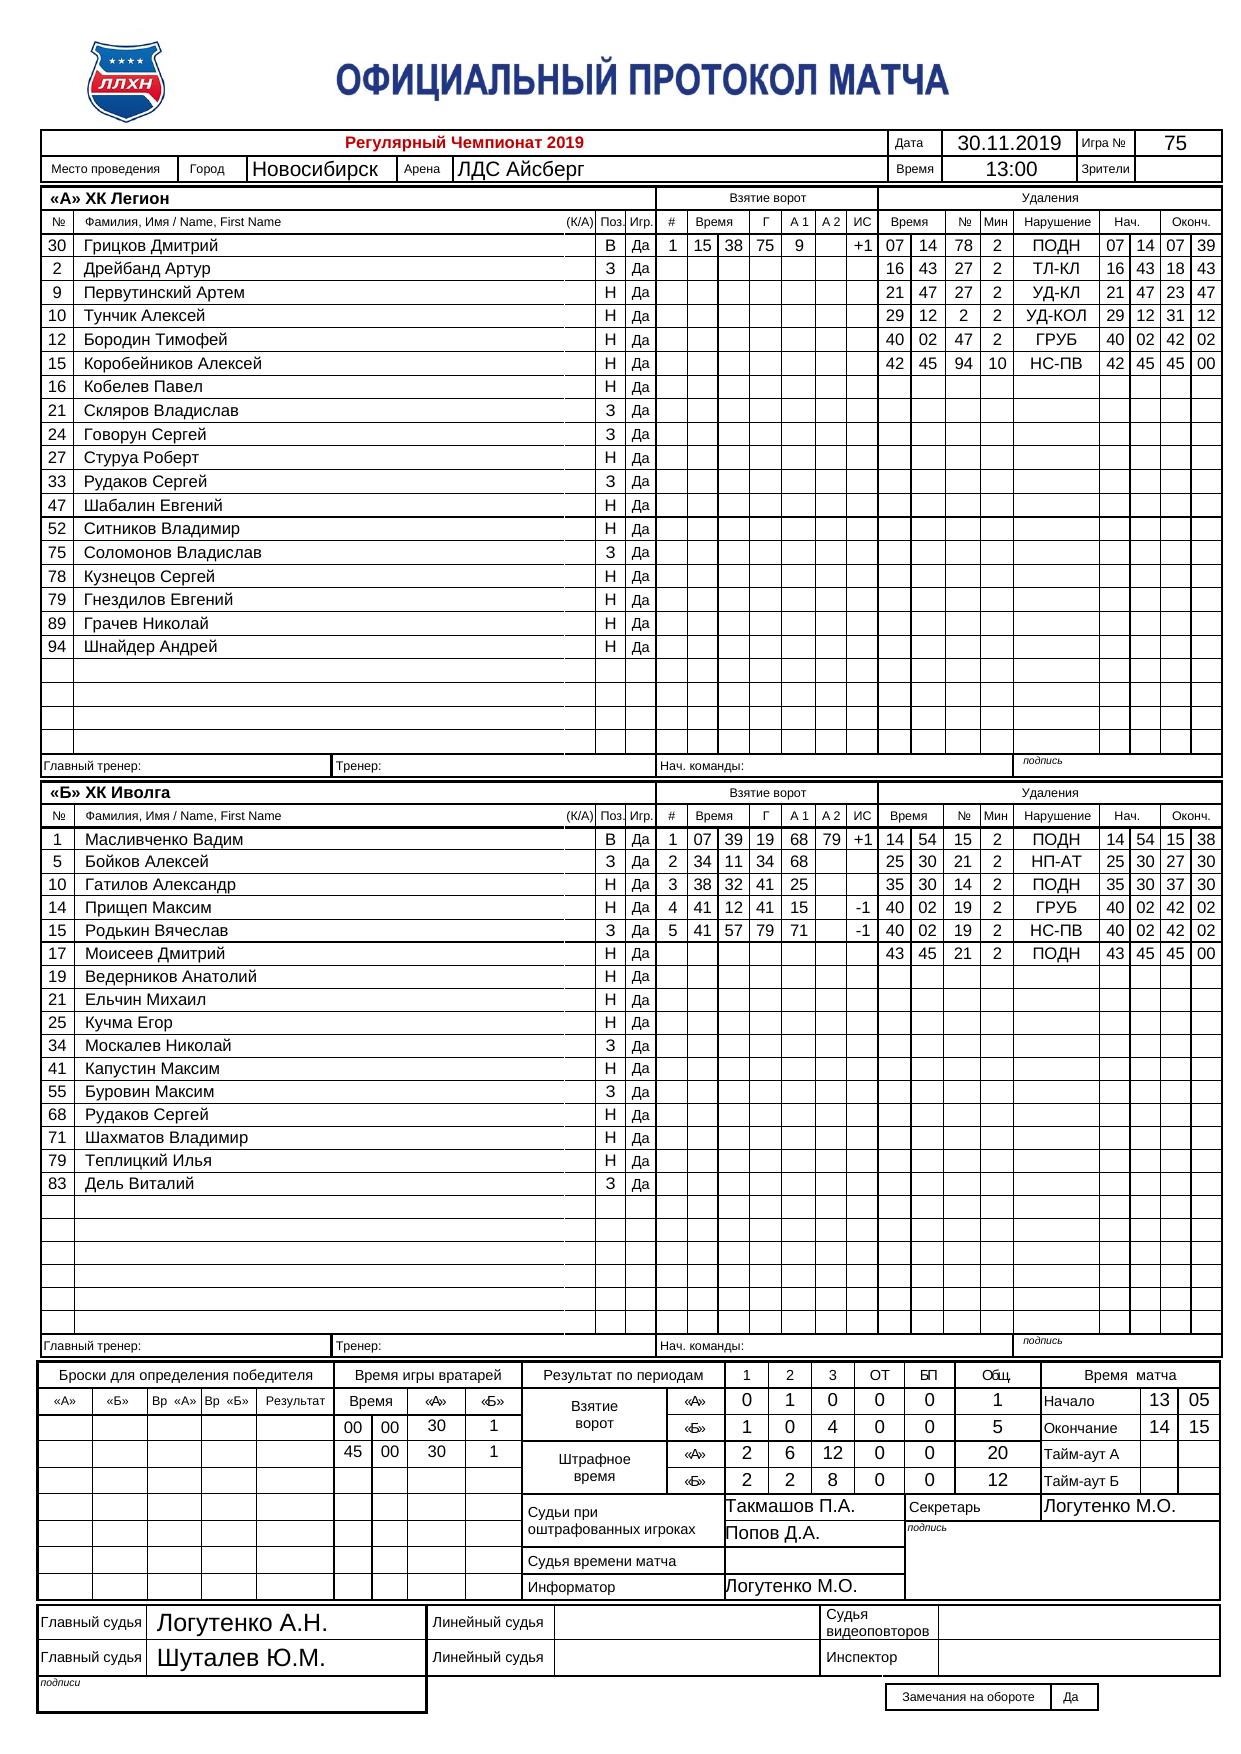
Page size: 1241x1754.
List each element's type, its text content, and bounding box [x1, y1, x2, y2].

table_cell 27 [42, 446, 73, 469]
table_cell [75, 1265, 564, 1287]
table_cell 14 [1141, 1415, 1177, 1440]
table_cell 35 [879, 874, 910, 895]
table_cell 41 [750, 896, 781, 918]
table_cell [750, 1242, 781, 1264]
table_cell [565, 328, 595, 351]
table_cell Да [626, 612, 655, 634]
table_cell [912, 683, 945, 706]
table_cell Город [179, 157, 246, 181]
table_cell [879, 707, 910, 729]
table_cell [1014, 470, 1099, 493]
table_cell [1131, 1058, 1160, 1079]
table_cell [750, 1219, 781, 1241]
table_cell [565, 1058, 595, 1079]
table_cell [565, 518, 595, 540]
table_cell [750, 281, 781, 303]
table_cell -1 [847, 896, 877, 918]
table_cell Да [626, 896, 655, 918]
table_cell [879, 423, 910, 445]
table_cell [782, 730, 815, 753]
table_cell [782, 518, 815, 540]
table_cell Логутенко А.Н. [147, 1606, 425, 1639]
table_cell [1131, 683, 1160, 706]
table_cell [879, 1242, 910, 1264]
table_cell [626, 1219, 655, 1241]
table_cell [847, 612, 877, 634]
table_cell [719, 683, 749, 706]
table_cell [373, 1468, 407, 1493]
table_cell НС-ПВ [1014, 352, 1099, 374]
table_cell [981, 1311, 1013, 1333]
table_cell Да [626, 1012, 655, 1033]
table_cell Арена [398, 157, 452, 181]
table_cell [816, 541, 846, 564]
table_cell [1131, 494, 1160, 516]
table_cell [782, 328, 815, 351]
table_cell [944, 1058, 980, 1079]
table_cell [719, 1196, 749, 1218]
table_cell [946, 518, 980, 540]
table_cell Время [688, 211, 749, 233]
table_cell 9 [42, 281, 73, 303]
table_cell 45 [1131, 943, 1160, 964]
table_cell [257, 1547, 333, 1573]
table_cell 10 [42, 874, 74, 895]
table_cell [1141, 1441, 1177, 1467]
table_cell [719, 1035, 749, 1057]
table_cell [750, 1150, 781, 1172]
table_cell З [596, 470, 625, 493]
table_cell [719, 376, 749, 398]
table_cell [879, 1150, 910, 1172]
table_cell [750, 1035, 781, 1057]
table_cell Да [626, 966, 655, 987]
table_cell [726, 1548, 904, 1573]
table_cell ПОДН [1014, 874, 1099, 895]
table_cell [657, 423, 687, 445]
table_cell [202, 1494, 256, 1520]
table_cell 2 [981, 257, 1013, 280]
table_cell [879, 1104, 910, 1126]
table_cell [202, 1547, 256, 1573]
table_cell [1161, 1104, 1190, 1126]
table_cell [816, 1127, 846, 1149]
table_cell [1192, 1173, 1221, 1195]
table_cell 43 [879, 943, 910, 964]
table_cell [565, 1311, 595, 1333]
table_cell [93, 1441, 147, 1467]
table_cell [1100, 1173, 1129, 1195]
table_cell [879, 1311, 910, 1333]
table_cell [782, 943, 815, 964]
table_cell 83 [42, 1173, 74, 1195]
table_header Дата [889, 131, 941, 155]
table_cell [565, 943, 595, 964]
table_cell 02 [1192, 896, 1221, 918]
table_cell [1161, 1035, 1190, 1057]
table_cell [847, 281, 877, 303]
table_cell Н [596, 518, 625, 540]
table_cell [946, 659, 980, 682]
table_cell Дрейбанд Артур [74, 257, 564, 280]
table_cell [946, 494, 980, 516]
table_cell 07 [1100, 235, 1129, 256]
table_cell [847, 989, 877, 1011]
table_cell [912, 446, 945, 469]
table_cell 2 [981, 874, 1013, 895]
table_cell 25 [879, 850, 910, 872]
table_cell [626, 1196, 655, 1218]
table_cell 42 [1161, 896, 1190, 918]
table_cell Н [596, 636, 625, 658]
table_cell 2 [726, 1442, 768, 1467]
table_header Общ. [956, 1363, 1040, 1387]
table_cell [688, 612, 717, 634]
table_cell [750, 541, 781, 564]
table_cell [879, 659, 910, 682]
table_cell [719, 352, 749, 374]
table_cell [1161, 565, 1190, 587]
table_cell [816, 565, 846, 587]
table_cell [912, 636, 945, 658]
table_cell [1100, 541, 1129, 564]
table_cell Нач. команды: [657, 755, 1012, 776]
table_cell 43 [1192, 257, 1221, 280]
table_cell Дель Виталий [75, 1173, 564, 1195]
table_cell [816, 1242, 846, 1264]
table_cell [373, 1521, 407, 1546]
table_cell [626, 1265, 655, 1287]
table_cell [816, 920, 846, 941]
table_cell [688, 305, 717, 327]
table_cell [688, 376, 717, 398]
table_cell [912, 612, 945, 634]
table_cell [939, 1640, 1219, 1675]
table_cell № [42, 805, 74, 826]
table_cell [688, 588, 717, 611]
table_cell Игр. [626, 211, 655, 233]
table_cell 43 [1131, 257, 1160, 280]
table_cell [688, 518, 717, 540]
table_cell [1014, 636, 1099, 658]
table_cell Тренер: [333, 755, 655, 776]
table_cell 02 [1131, 896, 1160, 918]
table_cell [1131, 1242, 1160, 1264]
table_cell [912, 989, 943, 1011]
table_cell [816, 1265, 846, 1287]
table_cell [879, 1219, 910, 1241]
table_cell [688, 1173, 717, 1195]
table_cell [1100, 989, 1129, 1011]
table_cell Шабалин Евгений [74, 494, 564, 516]
table_cell Окончание [1042, 1415, 1140, 1440]
table_cell [750, 1173, 781, 1195]
table_cell Логутенко М.О. [726, 1575, 904, 1599]
table_cell [944, 1196, 980, 1218]
table_cell [596, 683, 625, 706]
table_header Да [1052, 1685, 1097, 1709]
table_cell Да [626, 636, 655, 658]
table_cell Говорун Сергей [74, 423, 564, 445]
table_cell [1014, 1288, 1099, 1310]
table_cell Нарушение [1014, 211, 1099, 233]
table_cell [408, 1494, 465, 1520]
table_cell [93, 1468, 147, 1493]
table_cell [879, 1288, 910, 1310]
table_cell Да [626, 446, 655, 469]
table_cell [1192, 1127, 1221, 1149]
table_cell [847, 730, 877, 753]
table_cell ЛДС Айсберг [454, 157, 887, 181]
table_cell [42, 659, 73, 682]
table_cell Такмашов П.А. [726, 1495, 904, 1520]
table_cell [879, 1127, 910, 1149]
table_cell 12 [956, 1468, 1040, 1493]
table_cell Да [626, 1035, 655, 1057]
table_cell 68 [782, 829, 815, 849]
table_cell [565, 352, 595, 374]
table_cell [944, 1012, 980, 1033]
table_cell [782, 588, 815, 611]
table_cell 34 [688, 850, 717, 872]
table_cell 1 [726, 1415, 768, 1440]
table_cell Н [596, 281, 625, 303]
table_cell 0 [855, 1468, 904, 1493]
table_cell 13 [1141, 1389, 1177, 1413]
table_cell [981, 1196, 1013, 1218]
table_cell 0 [905, 1389, 954, 1413]
table_cell 19 [944, 896, 980, 918]
table_cell [847, 1242, 877, 1264]
table_cell [981, 659, 1013, 682]
table_cell [626, 1311, 655, 1333]
table_cell [879, 446, 910, 469]
table_cell +1 [847, 235, 877, 256]
table_cell [1014, 683, 1099, 706]
table_cell [1099, 1682, 1220, 1711]
table_cell [981, 470, 1013, 493]
table_cell 05 [1179, 1389, 1219, 1413]
table_cell [981, 1104, 1013, 1126]
table_cell [816, 352, 846, 374]
table_cell ИС [847, 211, 877, 233]
table_cell 19 [944, 920, 980, 941]
table_cell [408, 1574, 465, 1599]
table_cell [1131, 1012, 1160, 1033]
table_cell Да [626, 352, 655, 374]
table_cell 12 [1192, 305, 1221, 327]
table_cell Москалев Николай [75, 1035, 564, 1057]
table_cell [879, 683, 910, 706]
table_cell [750, 518, 781, 540]
table_cell [596, 1219, 625, 1241]
table_cell [1161, 1242, 1190, 1264]
table_cell [750, 1058, 781, 1079]
table_cell [688, 281, 717, 303]
table_cell [782, 281, 815, 303]
table_cell [257, 1416, 333, 1440]
table_cell [946, 636, 980, 658]
table_cell [816, 1081, 846, 1103]
table_cell [719, 943, 749, 964]
table_cell [879, 399, 910, 422]
table_cell [782, 707, 815, 729]
table_cell З [596, 1081, 625, 1103]
table_cell [847, 565, 877, 587]
table_cell [912, 565, 945, 587]
table_cell [688, 943, 717, 964]
table_cell [944, 966, 980, 987]
table_cell [879, 1058, 910, 1079]
table_cell [1014, 446, 1099, 469]
table_header Удаления [879, 188, 1221, 209]
table_cell [944, 1104, 980, 1126]
table_cell [466, 1494, 521, 1520]
table_cell [1131, 470, 1160, 493]
table_cell [1100, 683, 1129, 706]
table_cell [1161, 1150, 1190, 1172]
table_cell [719, 494, 749, 516]
table_cell [1014, 376, 1099, 398]
table_cell [688, 989, 717, 1011]
table_cell [688, 328, 717, 351]
table_cell 13:00 [943, 157, 1076, 181]
table_cell 12 [912, 305, 945, 327]
table_cell 2 [981, 829, 1013, 849]
table_cell [202, 1574, 256, 1599]
table_cell [816, 1150, 846, 1172]
table_cell [1100, 494, 1129, 516]
table_cell Время [688, 805, 749, 826]
table_cell 30 [42, 235, 73, 256]
table_cell [719, 730, 749, 753]
table_cell 20 [956, 1442, 1040, 1467]
table_cell [782, 257, 815, 280]
table_cell [565, 281, 595, 303]
table_cell 25 [1100, 850, 1129, 872]
table_cell [912, 1127, 943, 1149]
table_cell 40 [879, 920, 910, 941]
table_cell [1192, 376, 1221, 398]
table_cell 2 [42, 257, 73, 280]
table_cell [719, 328, 749, 351]
table_cell [626, 707, 655, 729]
table_cell [750, 257, 781, 280]
table_cell [719, 989, 749, 1011]
table_cell Н [596, 612, 625, 634]
table_cell [257, 1494, 333, 1520]
table_cell Стуруа Роберт [74, 446, 564, 469]
table_cell [39, 1547, 92, 1573]
table_cell [782, 470, 815, 493]
table_cell [750, 1081, 781, 1103]
table_cell [750, 305, 781, 327]
table_cell Главный судья [39, 1640, 146, 1675]
table_cell 25 [782, 874, 815, 895]
table_cell [657, 1173, 687, 1195]
table_cell № [944, 805, 980, 826]
table_cell [719, 966, 749, 987]
table_cell 31 [1161, 305, 1190, 327]
table_cell [750, 1311, 781, 1333]
table_cell Да [626, 376, 655, 398]
table_cell Н [596, 446, 625, 469]
table_cell [1192, 612, 1221, 634]
table_cell [750, 376, 781, 398]
table_cell 4 [812, 1415, 854, 1440]
table_cell [202, 1468, 256, 1493]
table_cell [565, 257, 595, 280]
table_header 3 [812, 1363, 854, 1387]
table_cell [688, 257, 717, 280]
table_cell 42 [1100, 352, 1129, 374]
table_cell [719, 659, 749, 682]
table_cell [782, 636, 815, 658]
table_cell [466, 1468, 521, 1493]
table_cell 47 [946, 328, 980, 351]
table_cell 43 [1100, 943, 1129, 964]
table_cell [688, 1311, 717, 1333]
table_cell [657, 636, 687, 658]
table_cell Время [335, 1389, 407, 1413]
table_cell [1161, 376, 1190, 398]
table_cell [1161, 423, 1190, 445]
table_cell 41 [42, 1058, 74, 1079]
table_cell [816, 328, 846, 351]
table_cell З [596, 423, 625, 445]
table_cell [750, 636, 781, 658]
table_cell [782, 683, 815, 706]
table_cell [257, 1521, 333, 1546]
table_cell Рудаков Сергей [74, 470, 564, 493]
table_cell [816, 1219, 846, 1241]
table_cell Нарушение [1014, 805, 1099, 826]
table_cell [42, 1196, 74, 1218]
table_cell [1131, 1196, 1160, 1218]
table_cell [565, 423, 595, 445]
table_cell [596, 1288, 625, 1310]
table_cell [782, 1265, 815, 1287]
table_cell 5 [657, 920, 687, 941]
table_cell [657, 1265, 687, 1287]
table_cell [1131, 518, 1160, 540]
table_cell [1192, 1081, 1221, 1103]
table_cell [782, 1127, 815, 1149]
table_cell Да [626, 257, 655, 280]
table_cell [39, 1574, 92, 1599]
table_cell Н [596, 1127, 625, 1149]
table_cell [879, 1012, 910, 1033]
table_cell [912, 707, 945, 729]
table_cell [750, 612, 781, 634]
table_cell [1014, 1196, 1099, 1218]
table_cell [782, 423, 815, 445]
table_header БП [905, 1363, 954, 1387]
table_cell [1131, 989, 1160, 1011]
table_cell [1014, 494, 1099, 516]
table_header Время игры вратарей [335, 1363, 521, 1387]
table_cell Шнайдер Андрей [74, 636, 564, 658]
table_cell А 2 [816, 805, 846, 826]
table_cell [688, 1081, 717, 1103]
table_cell 19 [750, 829, 781, 849]
table_cell [816, 850, 846, 872]
table_cell [719, 423, 749, 445]
table_cell Гнездилов Евгений [74, 588, 564, 611]
table_cell 10 [981, 352, 1013, 374]
table_cell [1100, 399, 1129, 422]
table_cell [750, 588, 781, 611]
table_cell Секретарь [906, 1495, 1040, 1520]
table_cell [657, 1058, 687, 1079]
table_cell [1161, 518, 1190, 540]
table_header 30.11.2019 [943, 131, 1076, 155]
table_cell [1161, 399, 1190, 422]
table_cell 55 [42, 1081, 74, 1103]
table_cell Грицков Дмитрий [74, 235, 564, 256]
table_cell [596, 1196, 625, 1218]
table_cell Да [626, 588, 655, 611]
table_cell НС-ПВ [1014, 920, 1099, 941]
table_cell Ведерников Анатолий [75, 966, 564, 987]
table_cell ТЛ-КЛ [1014, 257, 1099, 280]
table_cell [912, 494, 945, 516]
table_header Время матча [1042, 1363, 1219, 1387]
table_cell [335, 1468, 371, 1493]
table_cell [782, 1150, 815, 1172]
table_cell [42, 1311, 74, 1333]
table_cell [816, 989, 846, 1011]
table_cell [1131, 565, 1160, 587]
table_cell [944, 1081, 980, 1103]
table_cell 40 [1100, 896, 1129, 918]
table_cell [75, 1242, 564, 1264]
table_cell [565, 874, 595, 895]
table_cell [688, 352, 717, 374]
table_cell [719, 518, 749, 540]
table_cell [912, 1150, 943, 1172]
table_cell 43 [912, 257, 945, 280]
table_cell [847, 1127, 877, 1149]
table_cell [912, 1058, 943, 1079]
table_cell # [657, 211, 687, 233]
table_cell [1014, 1265, 1099, 1287]
table_cell [1100, 966, 1129, 987]
table_cell Да [626, 399, 655, 422]
table_cell [847, 1150, 877, 1172]
table_cell [657, 588, 687, 611]
table_cell [719, 612, 749, 634]
table_cell Шуталев Ю.М. [147, 1640, 425, 1675]
table_cell 54 [1131, 829, 1160, 849]
table_cell [1192, 1288, 1221, 1310]
table_cell [847, 1288, 877, 1310]
table_cell 15 [1179, 1415, 1219, 1440]
table_cell [1192, 989, 1221, 1011]
table_cell [39, 1521, 92, 1546]
table_cell 07 [1161, 235, 1190, 256]
table_cell [782, 399, 815, 422]
table_cell [1192, 636, 1221, 658]
table_cell [596, 730, 625, 753]
table_cell [782, 494, 815, 516]
table_cell [981, 1081, 1013, 1103]
table_cell Коробейников Алексей [74, 352, 564, 374]
table_cell [816, 636, 846, 658]
table_cell Судья времени матча [523, 1548, 724, 1573]
table_cell НП-АТ [1014, 850, 1099, 872]
table_cell [657, 730, 687, 753]
table_cell [1014, 1150, 1099, 1172]
table_cell [879, 730, 910, 753]
table_cell «Б» [668, 1415, 724, 1440]
table_cell 6 [769, 1442, 811, 1467]
table_cell Поз. [596, 805, 625, 826]
table_cell 15 [944, 829, 980, 849]
table_cell [688, 494, 717, 516]
table_cell (К/А) [565, 211, 595, 233]
table_cell 02 [1192, 920, 1221, 941]
table_cell Соломонов Владислав [74, 541, 564, 564]
table_cell 30 [408, 1441, 465, 1467]
table_header 2 [769, 1363, 811, 1387]
table_cell [626, 1288, 655, 1310]
table_cell 71 [42, 1127, 74, 1149]
table_header Замечания на обороте [887, 1685, 1050, 1709]
table_cell [719, 1012, 749, 1033]
table_cell [1161, 730, 1190, 753]
table_cell [1100, 1288, 1129, 1310]
table_cell [719, 707, 749, 729]
table_cell 79 [816, 829, 846, 849]
table_cell [1100, 1058, 1129, 1079]
table_cell 40 [1100, 328, 1129, 351]
table_cell 17 [42, 943, 74, 964]
table_cell [816, 1311, 846, 1333]
table_cell [879, 966, 910, 987]
table_cell [816, 281, 846, 303]
table_cell -1 [847, 920, 877, 941]
table_cell [1192, 1311, 1221, 1333]
table_cell З [596, 1173, 625, 1195]
table_cell [1161, 1219, 1190, 1241]
table_cell 02 [912, 328, 945, 351]
table_cell Да [626, 1150, 655, 1172]
table_cell [912, 1242, 943, 1264]
table_cell [1131, 1288, 1160, 1310]
table_cell 21 [944, 850, 980, 872]
table_cell 14 [1100, 829, 1129, 849]
table_cell Фамилия, Имя / Name, First Name [75, 805, 565, 826]
table_cell Да [626, 305, 655, 327]
table_cell [981, 1127, 1013, 1149]
table_cell [912, 399, 945, 422]
table_cell [657, 1081, 687, 1103]
table_cell [565, 683, 595, 706]
table_cell 07 [688, 829, 717, 849]
table_cell подписи [39, 1677, 425, 1711]
table_cell [946, 683, 980, 706]
table_cell 02 [1192, 328, 1221, 351]
table_cell Да [626, 423, 655, 445]
table_cell А 1 [782, 805, 815, 826]
table_cell [148, 1468, 201, 1493]
table_cell [39, 1494, 92, 1520]
table_cell ПОДН [1014, 943, 1099, 964]
table_cell Нач. [1100, 805, 1160, 826]
table_cell [816, 874, 846, 895]
table_cell [847, 376, 877, 398]
table_cell [912, 470, 945, 493]
table_cell [981, 966, 1013, 987]
table_cell 0 [855, 1442, 904, 1467]
table_cell [1100, 1242, 1129, 1264]
table_cell [657, 328, 687, 351]
table_cell [847, 1081, 877, 1103]
table_cell [847, 683, 877, 706]
table_cell [946, 376, 980, 398]
table_cell 30 [1131, 850, 1160, 872]
table_cell № [42, 211, 73, 233]
table_cell 1 [769, 1389, 811, 1413]
table_cell [373, 1574, 407, 1599]
table_cell [657, 1242, 687, 1264]
table_cell [912, 730, 945, 753]
table_cell [912, 518, 945, 540]
table_cell [912, 1265, 943, 1287]
table_cell 15 [42, 920, 74, 941]
table_cell 71 [782, 920, 815, 941]
table_cell А 2 [816, 211, 846, 233]
table_cell [981, 1012, 1013, 1033]
table_cell Тунчик Алексей [74, 305, 564, 327]
table_cell Да [626, 1081, 655, 1103]
table_cell [1100, 376, 1129, 398]
table_cell Н [596, 1058, 625, 1079]
table_cell [1192, 966, 1221, 987]
table_cell [1100, 470, 1129, 493]
table_cell [912, 1173, 943, 1195]
table_cell Н [596, 874, 625, 895]
table_cell [1192, 1104, 1221, 1126]
table_cell [1131, 588, 1160, 611]
table_cell [1014, 730, 1099, 753]
table_cell [719, 588, 749, 611]
table_cell [912, 1012, 943, 1033]
table_cell Вр «Б» [202, 1389, 256, 1413]
table_cell [1179, 1441, 1219, 1467]
table_cell Время [889, 157, 941, 181]
table_cell [847, 966, 877, 987]
table_cell [1192, 1265, 1221, 1287]
table_cell [750, 989, 781, 1011]
table_cell 29 [879, 305, 910, 327]
table_cell [879, 376, 910, 398]
table_cell [879, 612, 910, 634]
table_cell [565, 612, 595, 634]
table_cell [202, 1416, 256, 1440]
table_cell [782, 1012, 815, 1033]
table_header «А» ХК Легион [42, 188, 655, 209]
table_cell [657, 494, 687, 516]
table_cell [816, 707, 846, 729]
table_cell [719, 305, 749, 327]
table_cell [847, 446, 877, 469]
table_cell 1 [657, 235, 687, 256]
table_cell [1192, 683, 1221, 706]
table_cell [1131, 1127, 1160, 1149]
table_cell [883, 1677, 1220, 1681]
table_cell 00 [335, 1416, 371, 1440]
table_cell 00 [1192, 943, 1221, 964]
table_cell [42, 730, 73, 753]
table_cell 42 [879, 352, 910, 374]
table_cell 45 [912, 352, 945, 374]
table_cell [657, 541, 687, 564]
table_cell [657, 659, 687, 682]
table_cell [42, 683, 73, 706]
table_cell [816, 399, 846, 422]
table_cell З [596, 1035, 625, 1057]
table_cell [688, 565, 717, 587]
table_cell [42, 1265, 74, 1287]
table_cell [1136, 157, 1221, 181]
table_cell 5 [42, 850, 74, 872]
table_cell Оконч. [1161, 805, 1221, 826]
table_cell [42, 1288, 74, 1310]
table_cell Капустин Максим [75, 1058, 564, 1079]
table_cell [750, 730, 781, 753]
table_cell [148, 1494, 201, 1520]
table_cell [912, 966, 943, 987]
table_cell [1161, 470, 1190, 493]
table_cell [1014, 1081, 1099, 1103]
table_cell 68 [42, 1104, 74, 1126]
table_cell 2 [946, 305, 980, 327]
table_cell [946, 612, 980, 634]
table_cell [981, 1265, 1013, 1287]
table_cell [657, 683, 687, 706]
table_cell [847, 352, 877, 374]
table_cell [981, 989, 1013, 1011]
table_cell [946, 470, 980, 493]
table_cell [688, 1219, 717, 1241]
table_header Удаления [879, 783, 1221, 803]
table_cell [565, 1219, 595, 1241]
table_cell [1100, 423, 1129, 445]
table_cell [1100, 1311, 1129, 1333]
table_cell [75, 1196, 564, 1218]
table_cell [816, 446, 846, 469]
table_cell Линейный судья [428, 1640, 554, 1675]
table_cell [782, 1242, 815, 1264]
table_cell Да [626, 850, 655, 872]
table_cell [944, 1288, 980, 1310]
table_cell [1161, 1127, 1190, 1149]
table_cell (К/А) [565, 805, 595, 826]
table_cell 27 [946, 257, 980, 280]
table_cell Рудаков Сергей [75, 1104, 564, 1126]
table_cell 00 [373, 1416, 407, 1440]
table_cell 45 [1161, 352, 1190, 374]
table_header Взятие ворот [657, 783, 877, 803]
table_cell [565, 850, 595, 872]
table_cell [944, 1242, 980, 1264]
table_cell [1014, 541, 1099, 564]
table_cell [565, 989, 595, 1011]
table_cell [816, 376, 846, 398]
table_cell 15 [688, 235, 717, 256]
table_cell Да [626, 470, 655, 493]
table_cell [1161, 683, 1190, 706]
table_cell 25 [42, 1012, 74, 1033]
table_cell [879, 1196, 910, 1218]
table_cell [1014, 707, 1099, 729]
table_cell [466, 1574, 521, 1599]
table_cell 14 [912, 235, 945, 256]
table_cell 39 [719, 829, 749, 849]
table_cell [565, 1242, 595, 1264]
table_cell 30 [1131, 874, 1160, 895]
table_cell 1 [466, 1416, 521, 1440]
table_cell В [596, 235, 625, 256]
table_cell [847, 1219, 877, 1241]
table_cell [912, 1311, 943, 1333]
table_cell [750, 399, 781, 422]
table_cell [39, 1441, 92, 1467]
table_cell [719, 1150, 749, 1172]
table_cell 10 [42, 305, 73, 327]
table_cell [981, 1035, 1013, 1057]
table_cell [719, 1288, 749, 1310]
table_cell [981, 636, 1013, 658]
table_cell [946, 707, 980, 729]
table_cell Буровин Максим [75, 1081, 564, 1103]
table_cell 0 [905, 1442, 954, 1467]
table_cell [565, 305, 595, 327]
table_cell [688, 541, 717, 564]
table_cell Да [626, 1173, 655, 1195]
table_cell [565, 659, 595, 682]
table_cell [782, 376, 815, 398]
table_cell [565, 730, 595, 753]
table_cell 3 [657, 874, 687, 895]
table_cell 68 [782, 850, 815, 872]
table_cell Тайм-аут Б [1042, 1468, 1140, 1493]
table_cell [1192, 446, 1221, 469]
table_cell [1161, 1265, 1190, 1287]
table_cell 78 [42, 565, 73, 587]
table_cell Место проведения [42, 157, 177, 181]
table_cell [782, 1173, 815, 1195]
table_cell [946, 565, 980, 587]
table_cell Игр. [626, 805, 655, 826]
table_cell [596, 1242, 625, 1264]
table_cell Н [596, 896, 625, 918]
table_cell [148, 1441, 201, 1467]
table_cell [1131, 707, 1160, 729]
table_cell [1100, 1081, 1129, 1103]
table_cell [1131, 1150, 1160, 1172]
table_cell 0 [905, 1468, 954, 1493]
table_cell Масливченко Вадим [75, 829, 564, 849]
table_cell [1131, 376, 1160, 398]
table_cell [1100, 730, 1129, 753]
table_cell 9 [782, 235, 815, 256]
table_cell [847, 470, 877, 493]
table_cell Да [626, 920, 655, 941]
table_cell Логутенко М.О. [1042, 1495, 1219, 1520]
table_cell [688, 636, 717, 658]
table_cell [981, 730, 1013, 753]
table_header «Б» ХК Иволга [42, 783, 655, 803]
table_cell [657, 470, 687, 493]
table_cell «А» [408, 1389, 465, 1413]
table_cell [1192, 1196, 1221, 1218]
table_cell Оконч. [1161, 211, 1221, 233]
table_cell [847, 257, 877, 280]
table_cell Г [750, 211, 781, 233]
table_cell [847, 1265, 877, 1287]
table_cell 11 [719, 850, 749, 872]
table_cell № [946, 211, 980, 233]
table_cell [847, 850, 877, 872]
table_cell Фамилия, Имя / Name, First Name [74, 211, 565, 233]
table_cell [981, 541, 1013, 564]
table_cell [565, 920, 595, 941]
table_cell [626, 1242, 655, 1264]
table_cell 75 [750, 235, 781, 256]
table_cell [565, 541, 595, 564]
table_cell 45 [335, 1441, 371, 1467]
table_cell # [657, 805, 687, 826]
table_cell [847, 1173, 877, 1195]
table_cell [688, 1104, 717, 1126]
table_cell [782, 541, 815, 564]
table_cell [39, 1416, 92, 1440]
table_cell [981, 565, 1013, 587]
table_cell Время [879, 211, 945, 233]
table_cell 00 [373, 1441, 407, 1467]
table_cell [1161, 1012, 1190, 1033]
table_cell [657, 352, 687, 374]
table_cell [750, 1127, 781, 1149]
table_cell [1100, 1219, 1129, 1241]
table_cell УД-КОЛ [1014, 305, 1099, 327]
table_cell 2 [981, 281, 1013, 303]
table_header Регулярный Чемпионат 2019 [42, 131, 887, 155]
table_cell Бойков Алексей [75, 850, 564, 872]
table_cell [1161, 659, 1190, 682]
table_cell [1100, 1035, 1129, 1057]
table_cell [879, 1035, 910, 1057]
table_cell [335, 1574, 371, 1599]
table_cell [596, 1265, 625, 1287]
table_cell 02 [1131, 328, 1160, 351]
table_cell Н [596, 1150, 625, 1172]
table_cell 41 [688, 896, 717, 918]
table_cell 12 [719, 896, 749, 918]
table_cell [879, 588, 910, 611]
table_cell 40 [879, 328, 910, 351]
table_cell [912, 1104, 943, 1126]
table_cell [816, 1288, 846, 1310]
table_cell [1131, 1219, 1160, 1241]
table_cell [719, 1173, 749, 1195]
table_cell Кузнецов Сергей [74, 565, 564, 587]
table_cell [1014, 612, 1099, 634]
table_cell [1131, 1104, 1160, 1126]
table_cell [816, 943, 846, 964]
table_cell 21 [879, 281, 910, 303]
table_cell [565, 1104, 595, 1126]
table_cell [1014, 1219, 1099, 1241]
table_cell [816, 966, 846, 987]
table_cell 14 [944, 874, 980, 895]
table_cell [847, 588, 877, 611]
table_cell [847, 636, 877, 658]
table_cell [719, 1081, 749, 1103]
table_cell [782, 352, 815, 374]
table_cell 21 [944, 943, 980, 964]
table_cell 14 [879, 829, 910, 849]
table_cell [719, 565, 749, 587]
table_cell 79 [750, 920, 781, 941]
table_cell Скляров Владислав [74, 399, 564, 422]
table_cell [657, 1035, 687, 1057]
table_cell Новосибирск [248, 157, 396, 181]
table_cell [1161, 1311, 1190, 1333]
table_cell 15 [1161, 829, 1190, 849]
table_cell [816, 1196, 846, 1218]
table_cell [1161, 446, 1190, 469]
table_cell [1192, 470, 1221, 493]
table_cell [981, 1219, 1013, 1241]
table_cell «А» [668, 1389, 724, 1413]
table_cell Начало [1042, 1389, 1140, 1413]
table_cell Прищеп Максим [75, 896, 564, 918]
table_cell Да [626, 494, 655, 516]
table_cell 30 [912, 874, 943, 895]
table_cell [912, 541, 945, 564]
table_cell [816, 494, 846, 516]
table_cell [879, 518, 910, 540]
table_cell 2 [981, 850, 1013, 872]
table_cell [1131, 446, 1160, 469]
table_cell 29 [1100, 305, 1129, 327]
table_cell Да [626, 1058, 655, 1079]
table_cell [912, 1081, 943, 1103]
table_cell [944, 1150, 980, 1172]
table_cell Бородин Тимофей [74, 328, 564, 351]
table_cell «А» [39, 1389, 92, 1413]
table_cell 30 [1192, 850, 1221, 872]
table_cell [1161, 707, 1190, 729]
table_header 1 [726, 1363, 768, 1387]
table_cell [944, 1173, 980, 1195]
table_cell Н [596, 328, 625, 351]
table_cell Взятие ворот [523, 1389, 666, 1440]
table_cell [565, 470, 595, 493]
table_cell [912, 376, 945, 398]
table_cell 16 [879, 257, 910, 280]
table_cell 38 [1192, 829, 1221, 849]
table_cell 4 [657, 896, 687, 918]
table_cell [719, 470, 749, 493]
table_cell 16 [1100, 257, 1129, 280]
table_cell [657, 281, 687, 303]
table_cell [912, 1288, 943, 1310]
table_cell 2 [726, 1468, 768, 1493]
table_cell Н [596, 943, 625, 964]
table_cell Да [626, 989, 655, 1011]
table_cell [750, 494, 781, 516]
table_cell Ельчин Михаил [75, 989, 564, 1011]
table_cell [93, 1521, 147, 1546]
table_cell +1 [847, 829, 877, 849]
table_cell Нач. [1100, 211, 1160, 233]
table_cell [1192, 1242, 1221, 1264]
table_cell [657, 1012, 687, 1033]
table_cell [782, 659, 815, 682]
table_cell 34 [750, 850, 781, 872]
table_cell [981, 612, 1013, 634]
table_cell [657, 1150, 687, 1172]
table_cell [1014, 1173, 1099, 1195]
table_cell [1131, 1311, 1160, 1333]
table_cell [750, 1104, 781, 1126]
table_cell Да [626, 1104, 655, 1126]
table_cell 0 [812, 1389, 854, 1413]
table_cell 41 [750, 874, 781, 895]
table_cell [981, 423, 1013, 445]
table_cell [688, 659, 717, 682]
table_cell [912, 659, 945, 682]
table_cell Гатилов Александр [75, 874, 564, 895]
table_cell Кобелев Павел [74, 376, 564, 398]
table_cell [946, 730, 980, 753]
table_cell [847, 518, 877, 540]
table_cell [565, 1150, 595, 1172]
table_cell [719, 1219, 749, 1241]
table_cell [1161, 494, 1190, 516]
table_cell 19 [42, 966, 74, 987]
table_cell [565, 636, 595, 658]
table_cell 52 [42, 518, 73, 540]
table_cell Да [626, 518, 655, 540]
table_cell [1100, 1012, 1129, 1033]
table_cell ИС [847, 805, 877, 826]
table_cell [1131, 1035, 1160, 1057]
table_cell [42, 707, 73, 729]
table_cell [946, 423, 980, 445]
table_cell В [596, 829, 625, 849]
table_cell Тайм-аут А [1042, 1441, 1140, 1467]
table_cell [847, 1035, 877, 1057]
table_cell 37 [1161, 874, 1190, 895]
table_cell 30 [912, 850, 943, 872]
table_cell Главный тренер: [42, 1335, 330, 1356]
table_cell [946, 541, 980, 564]
table_cell Да [626, 943, 655, 964]
table_cell [657, 565, 687, 587]
table_cell [565, 896, 595, 918]
table_cell [816, 305, 846, 327]
table_cell [565, 494, 595, 516]
table_cell Н [596, 1012, 625, 1033]
table_cell [688, 1012, 717, 1033]
table_cell [750, 966, 781, 987]
table_cell [688, 1058, 717, 1079]
table_cell [946, 399, 980, 422]
table_cell [1192, 1150, 1221, 1172]
table_cell [847, 305, 877, 327]
table_cell [981, 1288, 1013, 1310]
table_cell Мин [981, 805, 1013, 826]
table_cell Н [596, 376, 625, 398]
table_cell [657, 376, 687, 398]
table_cell [1192, 541, 1221, 564]
table_cell [750, 1196, 781, 1218]
table_cell [626, 683, 655, 706]
table_cell [657, 257, 687, 280]
table_cell Мин [981, 211, 1013, 233]
table_cell [1192, 659, 1221, 682]
table_cell [257, 1441, 333, 1467]
table_cell 14 [1131, 235, 1160, 256]
table_cell [1014, 1012, 1099, 1033]
table_cell [816, 730, 846, 753]
table_cell 30 [1192, 874, 1221, 895]
table_cell [565, 235, 595, 256]
table_cell 8 [812, 1468, 854, 1493]
table_cell Родькин Вячеслав [75, 920, 564, 941]
table_cell [816, 470, 846, 493]
table_cell [39, 1468, 92, 1493]
table_cell подпись [1014, 755, 1221, 776]
table_cell [1161, 612, 1190, 634]
table_cell [981, 446, 1013, 469]
table_cell Судья видеоповторов [821, 1606, 938, 1639]
table_cell [688, 470, 717, 493]
table_cell [750, 1265, 781, 1287]
table_cell [719, 257, 749, 280]
table_cell 38 [688, 874, 717, 895]
table_cell Главный судья [39, 1606, 146, 1639]
table_cell [75, 1288, 564, 1310]
table_cell [1014, 565, 1099, 587]
table_cell УД-КЛ [1014, 281, 1099, 303]
table_cell [719, 636, 749, 658]
table_cell «А» [668, 1442, 724, 1467]
table_cell [1014, 1058, 1099, 1079]
table_cell [847, 1196, 877, 1218]
table_cell 0 [855, 1415, 904, 1440]
table_cell [466, 1521, 521, 1546]
table_cell [981, 399, 1013, 422]
table_cell [1192, 494, 1221, 516]
table_cell 2 [981, 943, 1013, 964]
table_cell [847, 423, 877, 445]
table_cell [879, 636, 910, 658]
table_cell [719, 1058, 749, 1079]
table_cell [565, 446, 595, 469]
table_cell [816, 1058, 846, 1079]
table_cell [981, 376, 1013, 398]
table_cell 12 [812, 1442, 854, 1467]
table_cell [373, 1494, 407, 1520]
table_cell [1014, 989, 1099, 1011]
table_cell [816, 683, 846, 706]
table_cell [750, 470, 781, 493]
table_cell [1192, 518, 1221, 540]
table_cell [782, 1081, 815, 1103]
table_cell [1192, 1058, 1221, 1079]
table_cell [912, 1219, 943, 1241]
table_cell Н [596, 565, 625, 587]
table_cell [1131, 612, 1160, 634]
table_cell [1100, 659, 1129, 682]
table_cell [782, 446, 815, 469]
table_cell [1161, 588, 1190, 611]
table_cell [74, 683, 564, 706]
table_cell [74, 707, 564, 729]
table_cell [408, 1468, 465, 1493]
table_cell [847, 943, 877, 964]
table_cell [148, 1521, 201, 1546]
table_cell [816, 257, 846, 280]
table_cell Инспектор [821, 1640, 938, 1675]
table_cell [816, 896, 846, 918]
table_cell [74, 730, 564, 753]
table_cell [565, 588, 595, 611]
table_cell [688, 1242, 717, 1264]
table_cell [1100, 1196, 1129, 1218]
table_cell А 1 [782, 211, 815, 233]
table_cell [1100, 707, 1129, 729]
table_cell [1192, 1219, 1221, 1241]
table_cell Да [626, 829, 655, 849]
table_cell [1161, 1288, 1190, 1310]
table_cell 42 [1161, 328, 1190, 351]
table_cell [719, 446, 749, 469]
table_cell [981, 1058, 1013, 1079]
table_cell [657, 399, 687, 422]
table_cell [750, 659, 781, 682]
table_cell [565, 1265, 595, 1287]
picture [5, 28, 1179, 129]
table_cell [847, 328, 877, 351]
table_cell [719, 1311, 749, 1333]
table_cell [565, 1035, 595, 1057]
table_cell Зрители [1078, 157, 1134, 181]
table_cell [1014, 399, 1099, 422]
table_cell [1179, 1468, 1219, 1493]
table_cell [1100, 1127, 1129, 1149]
table_cell Н [596, 588, 625, 611]
table_cell 2 [981, 328, 1013, 351]
table_cell Нач. команды: [657, 1335, 1012, 1356]
table_cell [93, 1547, 147, 1573]
table_cell [657, 989, 687, 1011]
table_cell [1161, 966, 1190, 987]
table_cell 47 [912, 281, 945, 303]
table_cell [148, 1416, 201, 1440]
table_cell [981, 1150, 1013, 1172]
table_cell [42, 1219, 74, 1241]
table_cell [93, 1574, 147, 1599]
table_cell 40 [1100, 920, 1129, 941]
table_cell [565, 707, 595, 729]
table_cell [555, 1606, 819, 1639]
table_cell [1192, 707, 1221, 729]
table_cell [816, 1104, 846, 1126]
table_cell Линейный судья [428, 1606, 554, 1639]
table_cell [1192, 565, 1221, 587]
table_cell 47 [1192, 281, 1221, 303]
table_cell [1014, 588, 1099, 611]
table_cell [657, 966, 687, 987]
table_cell [1100, 446, 1129, 469]
table_cell Результат [257, 1389, 333, 1413]
table_cell 21 [42, 989, 74, 1011]
table_cell [879, 565, 910, 587]
table_cell [1100, 612, 1129, 634]
table_cell [782, 989, 815, 1011]
table_cell 07 [879, 235, 910, 256]
table_cell Да [626, 1127, 655, 1149]
table_cell [335, 1521, 371, 1546]
table_cell [719, 1127, 749, 1149]
table_cell [750, 683, 781, 706]
table_cell 34 [42, 1035, 74, 1057]
table_cell [847, 707, 877, 729]
table_cell [657, 1311, 687, 1333]
table_cell [565, 1012, 595, 1033]
table_cell [847, 1104, 877, 1126]
table_cell подпись [906, 1522, 1219, 1599]
table_cell [782, 612, 815, 634]
table_cell [688, 1265, 717, 1287]
table_cell [466, 1547, 521, 1573]
table_cell [626, 659, 655, 682]
table_cell [1161, 1081, 1190, 1103]
table_cell Н [596, 989, 625, 1011]
table_cell [688, 446, 717, 469]
table_cell 14 [42, 896, 74, 918]
table_cell [879, 494, 910, 516]
table_cell [782, 565, 815, 587]
table_cell 0 [726, 1389, 768, 1413]
table_cell [719, 281, 749, 303]
table_cell [719, 399, 749, 422]
table_cell [981, 1242, 1013, 1264]
table_cell 42 [1161, 920, 1190, 941]
table_cell [816, 659, 846, 682]
table_cell [1131, 423, 1160, 445]
table_cell 1 [466, 1441, 521, 1467]
table_cell 12 [1131, 305, 1160, 327]
table_cell [657, 305, 687, 327]
table_cell 45 [912, 943, 943, 964]
table_cell [879, 1081, 910, 1103]
table_cell Н [596, 352, 625, 374]
table_cell [565, 829, 595, 849]
table_cell Штрафное время [523, 1442, 666, 1493]
table_cell [93, 1494, 147, 1520]
table_cell [688, 399, 717, 422]
table_cell Да [626, 541, 655, 564]
table_cell [782, 1196, 815, 1218]
table_cell 12 [42, 328, 73, 351]
table_cell ГРУБ [1014, 328, 1099, 351]
table_cell [202, 1521, 256, 1546]
table_cell [1131, 636, 1160, 658]
table_cell [1161, 989, 1190, 1011]
table_cell [816, 1035, 846, 1057]
table_cell [944, 1311, 980, 1333]
table_cell [688, 966, 717, 987]
table_cell 21 [42, 399, 73, 422]
table_cell 5 [956, 1415, 1040, 1440]
table_cell [879, 989, 910, 1011]
table_cell [657, 1219, 687, 1241]
table_header Результат по периодам [523, 1363, 724, 1387]
table_cell 15 [782, 896, 815, 918]
table_cell [688, 707, 717, 729]
table_cell [75, 1219, 564, 1241]
table_cell [596, 707, 625, 729]
table_cell [1014, 1242, 1099, 1264]
table_header ОТ [855, 1363, 904, 1387]
table_cell [335, 1547, 371, 1573]
table_cell подпись [1014, 1335, 1221, 1356]
table_cell 89 [42, 612, 73, 634]
table_cell [912, 588, 945, 611]
table_cell 15 [42, 352, 73, 374]
table_cell [1192, 1012, 1221, 1033]
table_cell Г [750, 805, 781, 826]
table_cell [879, 541, 910, 564]
table_cell 0 [905, 1415, 954, 1440]
table_cell [1100, 636, 1129, 658]
table_cell 1 [956, 1389, 1040, 1413]
table_cell [688, 423, 717, 445]
table_cell 24 [42, 423, 73, 445]
table_cell [1014, 1035, 1099, 1057]
table_cell 79 [42, 1150, 74, 1172]
table_cell [657, 518, 687, 540]
table_cell [981, 707, 1013, 729]
table_cell [816, 1173, 846, 1195]
table_cell [688, 1127, 717, 1149]
table_cell [657, 612, 687, 634]
table_header 75 [1136, 131, 1221, 155]
table_cell [1100, 1150, 1129, 1172]
table_cell [981, 683, 1013, 706]
table_cell [1131, 1081, 1160, 1103]
table_cell Кучма Егор [75, 1012, 564, 1033]
table_cell Поз. [596, 211, 625, 233]
table_cell [565, 399, 595, 422]
table_cell [847, 659, 877, 682]
table_cell [1192, 730, 1221, 753]
table_cell Да [626, 328, 655, 351]
table_cell [939, 1606, 1219, 1639]
table_cell [1100, 1104, 1129, 1126]
table_cell [1141, 1468, 1177, 1493]
table_cell [657, 1127, 687, 1149]
table_cell [657, 1288, 687, 1310]
table_cell [1131, 1173, 1160, 1195]
table_cell 23 [1161, 281, 1190, 303]
table_cell [944, 1035, 980, 1057]
table_cell [74, 659, 564, 682]
table_cell 45 [1131, 352, 1160, 374]
table_cell [657, 943, 687, 964]
table_cell З [596, 541, 625, 564]
table_cell [719, 1242, 749, 1264]
table_cell «Б » [466, 1389, 521, 1413]
table_cell 1 [42, 829, 74, 849]
table_cell [847, 399, 877, 422]
table_cell [1014, 423, 1099, 445]
table_cell 0 [855, 1389, 904, 1413]
table_cell 00 [1192, 352, 1221, 374]
table_cell 75 [42, 541, 73, 564]
table_cell 79 [42, 588, 73, 611]
table_cell [944, 1265, 980, 1287]
table_cell 94 [42, 636, 73, 658]
table_cell [688, 683, 717, 706]
table_cell [75, 1311, 564, 1333]
table_cell [750, 943, 781, 964]
table_cell [847, 1311, 877, 1333]
table_cell «Б» [93, 1389, 147, 1413]
table_cell [946, 446, 980, 469]
table_cell [719, 1265, 749, 1287]
table_cell [1014, 1127, 1099, 1149]
table_cell З [596, 399, 625, 422]
table_cell [816, 1012, 846, 1033]
table_cell Да [626, 874, 655, 895]
table_cell 39 [1192, 235, 1221, 256]
table_cell Да [626, 565, 655, 587]
table_cell [1014, 1311, 1099, 1333]
table_cell [1131, 541, 1160, 564]
table_cell [750, 352, 781, 374]
table_cell [847, 874, 877, 895]
table_cell 2 [981, 920, 1013, 941]
table_cell [1131, 399, 1160, 422]
table_cell [782, 1104, 815, 1126]
table_cell [565, 1081, 595, 1103]
table_cell [555, 1640, 819, 1675]
table_cell 2 [769, 1468, 811, 1493]
table_cell Теплицкий Илья [75, 1150, 564, 1172]
table_cell [1192, 1035, 1221, 1057]
table_cell [1192, 399, 1221, 422]
table_cell [688, 1035, 717, 1057]
table_cell [750, 565, 781, 587]
table_cell [782, 1035, 815, 1057]
table_cell [1161, 1173, 1190, 1195]
table_cell [750, 1012, 781, 1033]
table_cell [1161, 1058, 1190, 1079]
table_cell [148, 1574, 201, 1599]
table_cell [1192, 423, 1221, 445]
table_cell [816, 612, 846, 634]
table_cell ГРУБ [1014, 896, 1099, 918]
table_cell [750, 707, 781, 729]
table_cell 02 [1131, 920, 1160, 941]
table_cell [1014, 518, 1099, 540]
table_cell 35 [1100, 874, 1129, 895]
table_cell 41 [688, 920, 717, 941]
table_cell [912, 1196, 943, 1218]
table_cell Вр «А» [148, 1389, 201, 1413]
table_cell 2 [657, 850, 687, 872]
table_cell [1161, 1196, 1190, 1218]
table_cell [1192, 588, 1221, 611]
table_cell [816, 235, 846, 256]
table_cell 47 [1131, 281, 1160, 303]
table_cell Первутинский Артем [74, 281, 564, 303]
table_cell [946, 588, 980, 611]
table_cell [782, 1219, 815, 1241]
table_cell [1100, 565, 1129, 587]
table_cell ПОДН [1014, 235, 1099, 256]
table_cell Грачев Николай [74, 612, 564, 634]
table_cell [879, 1173, 910, 1195]
table_cell [981, 588, 1013, 611]
table_cell [1131, 1265, 1160, 1287]
table_cell [944, 1219, 980, 1241]
table_cell 78 [946, 235, 980, 256]
table_cell [847, 1058, 877, 1079]
table_cell [1131, 659, 1160, 682]
table_cell 45 [1161, 943, 1190, 964]
table_cell [596, 659, 625, 682]
table_cell [1161, 541, 1190, 564]
table_cell [782, 1288, 815, 1310]
table_cell [1014, 966, 1099, 987]
table_cell 54 [912, 829, 943, 849]
table_cell Шахматов Владимир [75, 1127, 564, 1149]
table_cell [816, 518, 846, 540]
table_cell [782, 1311, 815, 1333]
table_cell [335, 1494, 371, 1520]
table_cell Ситников Владимир [74, 518, 564, 540]
table_cell [657, 446, 687, 469]
table_cell [981, 494, 1013, 516]
table_cell [596, 1311, 625, 1333]
table_cell [912, 1035, 943, 1057]
table_cell [148, 1547, 201, 1573]
table_cell [657, 1196, 687, 1218]
table_cell [565, 1196, 595, 1218]
table_cell Н [596, 305, 625, 327]
table_cell [981, 518, 1013, 540]
table_cell [428, 1677, 882, 1711]
table_cell 32 [719, 874, 749, 895]
table_cell 57 [719, 920, 749, 941]
table_cell 27 [1161, 850, 1190, 872]
table_cell З [596, 920, 625, 941]
table_cell Да [626, 281, 655, 303]
table_cell [750, 1288, 781, 1310]
table_cell [782, 1058, 815, 1079]
table_cell [1161, 636, 1190, 658]
table_cell Время [879, 805, 943, 826]
table_header Броски для определения победителя [39, 1363, 333, 1387]
table_cell 02 [912, 896, 943, 918]
table_cell [944, 1127, 980, 1149]
table_cell [782, 305, 815, 327]
table_cell 16 [42, 376, 73, 398]
table_cell [879, 470, 910, 493]
table_cell Н [596, 966, 625, 987]
table_cell [1131, 730, 1160, 753]
table_cell 0 [769, 1415, 811, 1440]
table_cell Судьи при оштрафованных игроках [523, 1495, 724, 1546]
table_cell [719, 541, 749, 564]
table_cell [816, 588, 846, 611]
table_cell [847, 494, 877, 516]
table_cell ПОДН [1014, 829, 1099, 849]
table_header Игра № [1078, 131, 1134, 155]
table_cell [688, 1150, 717, 1172]
table_cell 47 [42, 494, 73, 516]
table_cell [688, 1288, 717, 1310]
table_cell [688, 730, 717, 753]
table_cell З [596, 850, 625, 872]
table_cell «Б» [668, 1468, 724, 1493]
table_cell [257, 1468, 333, 1493]
table_cell [565, 1127, 595, 1149]
table_cell 30 [408, 1416, 465, 1440]
table_cell 1 [657, 829, 687, 849]
table_cell 21 [1100, 281, 1129, 303]
table_cell [565, 376, 595, 398]
table_cell [565, 1173, 595, 1195]
table_cell [1131, 966, 1160, 987]
table_cell [847, 1012, 877, 1033]
table_cell [1100, 518, 1129, 540]
table_cell [750, 446, 781, 469]
table_cell [750, 328, 781, 351]
table_cell [565, 1288, 595, 1310]
table_cell 02 [912, 920, 943, 941]
table_cell [981, 1173, 1013, 1195]
table_cell [1100, 1265, 1129, 1287]
table_cell [1100, 588, 1129, 611]
table_cell [1014, 659, 1099, 682]
table_cell [719, 1104, 749, 1126]
table_cell [879, 1265, 910, 1287]
table_cell [750, 423, 781, 445]
table_cell 2 [981, 896, 1013, 918]
table_cell [42, 1242, 74, 1264]
table_cell Попов Д.А. [726, 1521, 904, 1546]
table_cell Да [626, 235, 655, 256]
table_cell [408, 1547, 465, 1573]
table_cell З [596, 257, 625, 280]
table_cell [657, 1104, 687, 1126]
table_cell Информатор [523, 1575, 724, 1599]
table_cell 27 [946, 281, 980, 303]
table_cell 18 [1161, 257, 1190, 280]
table_cell Н [596, 494, 625, 516]
table_cell 40 [879, 896, 910, 918]
table_cell 2 [981, 235, 1013, 256]
table_cell [782, 966, 815, 987]
table_cell 2 [981, 305, 1013, 327]
table_cell Тренер: [333, 1335, 655, 1356]
table_cell [1014, 1104, 1099, 1126]
table_cell [373, 1547, 407, 1573]
table_cell [657, 707, 687, 729]
table_cell 33 [42, 470, 73, 493]
table_cell [816, 423, 846, 445]
table_header Взятие ворот [657, 188, 877, 209]
table_cell [408, 1521, 465, 1546]
table_cell Н [596, 1104, 625, 1126]
table_cell [944, 989, 980, 1011]
table_cell Моисеев Дмитрий [75, 943, 564, 964]
table_cell [93, 1416, 147, 1440]
table_cell [688, 1196, 717, 1218]
table_cell [257, 1574, 333, 1599]
table_cell [565, 565, 595, 587]
table_cell 38 [719, 235, 749, 256]
table_cell 94 [946, 352, 980, 374]
table_cell [912, 423, 945, 445]
table_cell [202, 1441, 256, 1467]
table_cell [626, 730, 655, 753]
table_cell [565, 966, 595, 987]
table_cell [847, 541, 877, 564]
table_cell Главный тренер: [42, 755, 330, 776]
